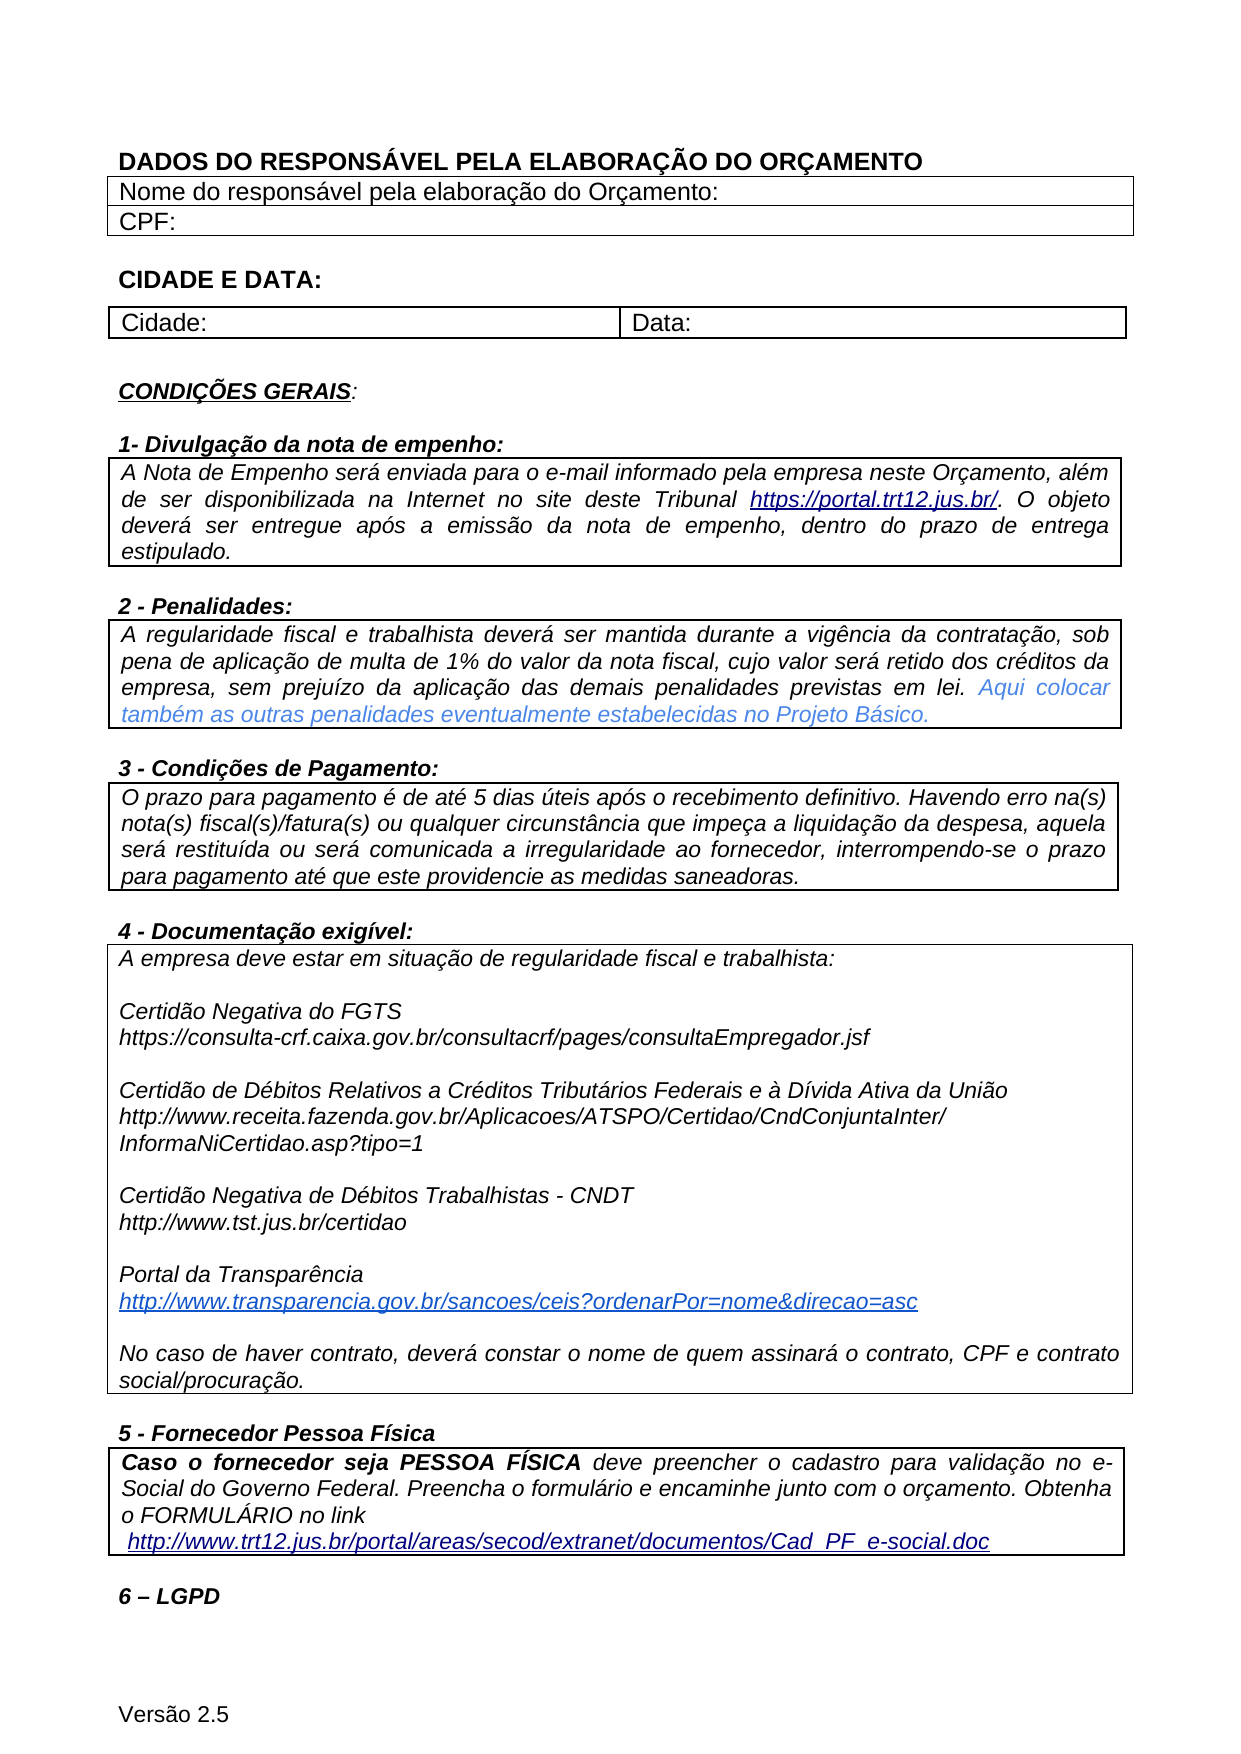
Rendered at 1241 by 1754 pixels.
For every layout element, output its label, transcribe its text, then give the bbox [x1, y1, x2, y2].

text 2 - Penalidades: [118, 593, 1122, 619]
text CIDADE E DATA: [118, 265, 1122, 294]
text DADOS DO RESPONSÁVEL PELA ELABORAÇÃO DO ORÇAMENTO [118, 147, 1122, 176]
table_header A Nota de Empenho será enviada para o e-mail informado pela empresa neste Orçamento, além de ser disponibilizada na Internet no site deste Tribunal https://portal.trt12.jus.br/. O objeto deverá ser entregue após a emissão da nota de empenho, dentro do prazo de entrega estipulado. [110, 459, 1120, 564]
text 1- Divulgação da nota de empenho: [118, 431, 1122, 457]
text 3 - Condições de Pagamento: [118, 755, 1122, 782]
table_cell CPF: [108, 206, 1133, 235]
text 5 - Fornecedor Pessoa Física [118, 1420, 1122, 1447]
text 6 – LGPD [118, 1583, 1122, 1609]
table_header Data: [621, 308, 1125, 337]
table_header Caso o fornecedor seja PESSOA FÍSICA deve preencher o cadastro para validação no e-Social do Governo Federal. Preencha o formulário e encaminhe junto com o orçamento. Obtenha o FORMULÁRIO no link http://www.trt12.jus.br/portal/areas/secod/extranet/documentos/Cad_PF_e-social.doc [110, 1449, 1123, 1554]
table_header A regularidade fiscal e trabalhista deverá ser mantida durante a vigência da contratação, sob pena de aplicação de multa de 1% do valor da nota fiscal, cujo valor será retido dos créditos da empresa, sem prejuízo da aplicação das demais penalidades previstas em lei. Aqui colocar também as outras penalidades eventualmente estabelecidas no Projeto Básico. [110, 621, 1120, 727]
table_header A empresa deve estar em situação de regularidade fiscal e trabalhista: Certidão Negativa do FGTS https://consulta-crf.caixa.gov.br/consultacrf/pages/consultaEmpregador.jsf Certidão de Débitos Relativos a Créditos Tributários Federais e à Dívida Ativa da União http://www.receita.fazenda.gov.br/Aplicacoes/ATSPO/Certidao/CndConjuntaInter/InformaNiCertidao.asp?tipo=1 Certidão Negativa de Débitos Trabalhistas - CNDT http://www.tst.jus.br/certidao Portal da Transparência http://www.transparencia.gov.br/sancoes/ceis?ordenarPor=nome&direcao=asc No caso de haver contrato, deverá constar o nome de quem assinará o contrato, CPF e contrato social/procuração. [108, 945, 1132, 1393]
table_header Nome do responsável pela elaboração do Orçamento: [108, 177, 1133, 205]
text CONDIÇÕES GERAIS: [118, 378, 1122, 404]
table_header Cidade: [110, 308, 619, 337]
text 4 - Documentação exigível: [118, 918, 1122, 944]
table_header O prazo para pagamento é de até 5 dias úteis após o recebimento definitivo. Havendo erro na(s) nota(s) fiscal(s)/fatura(s) ou qualquer circunstância que impeça a liquidação da despesa, aquela será restituída ou será comunicada a irregularidade ao fornecedor, interrompendo-se o prazo para pagamento até que este providencie as medidas saneadoras. [110, 784, 1117, 889]
